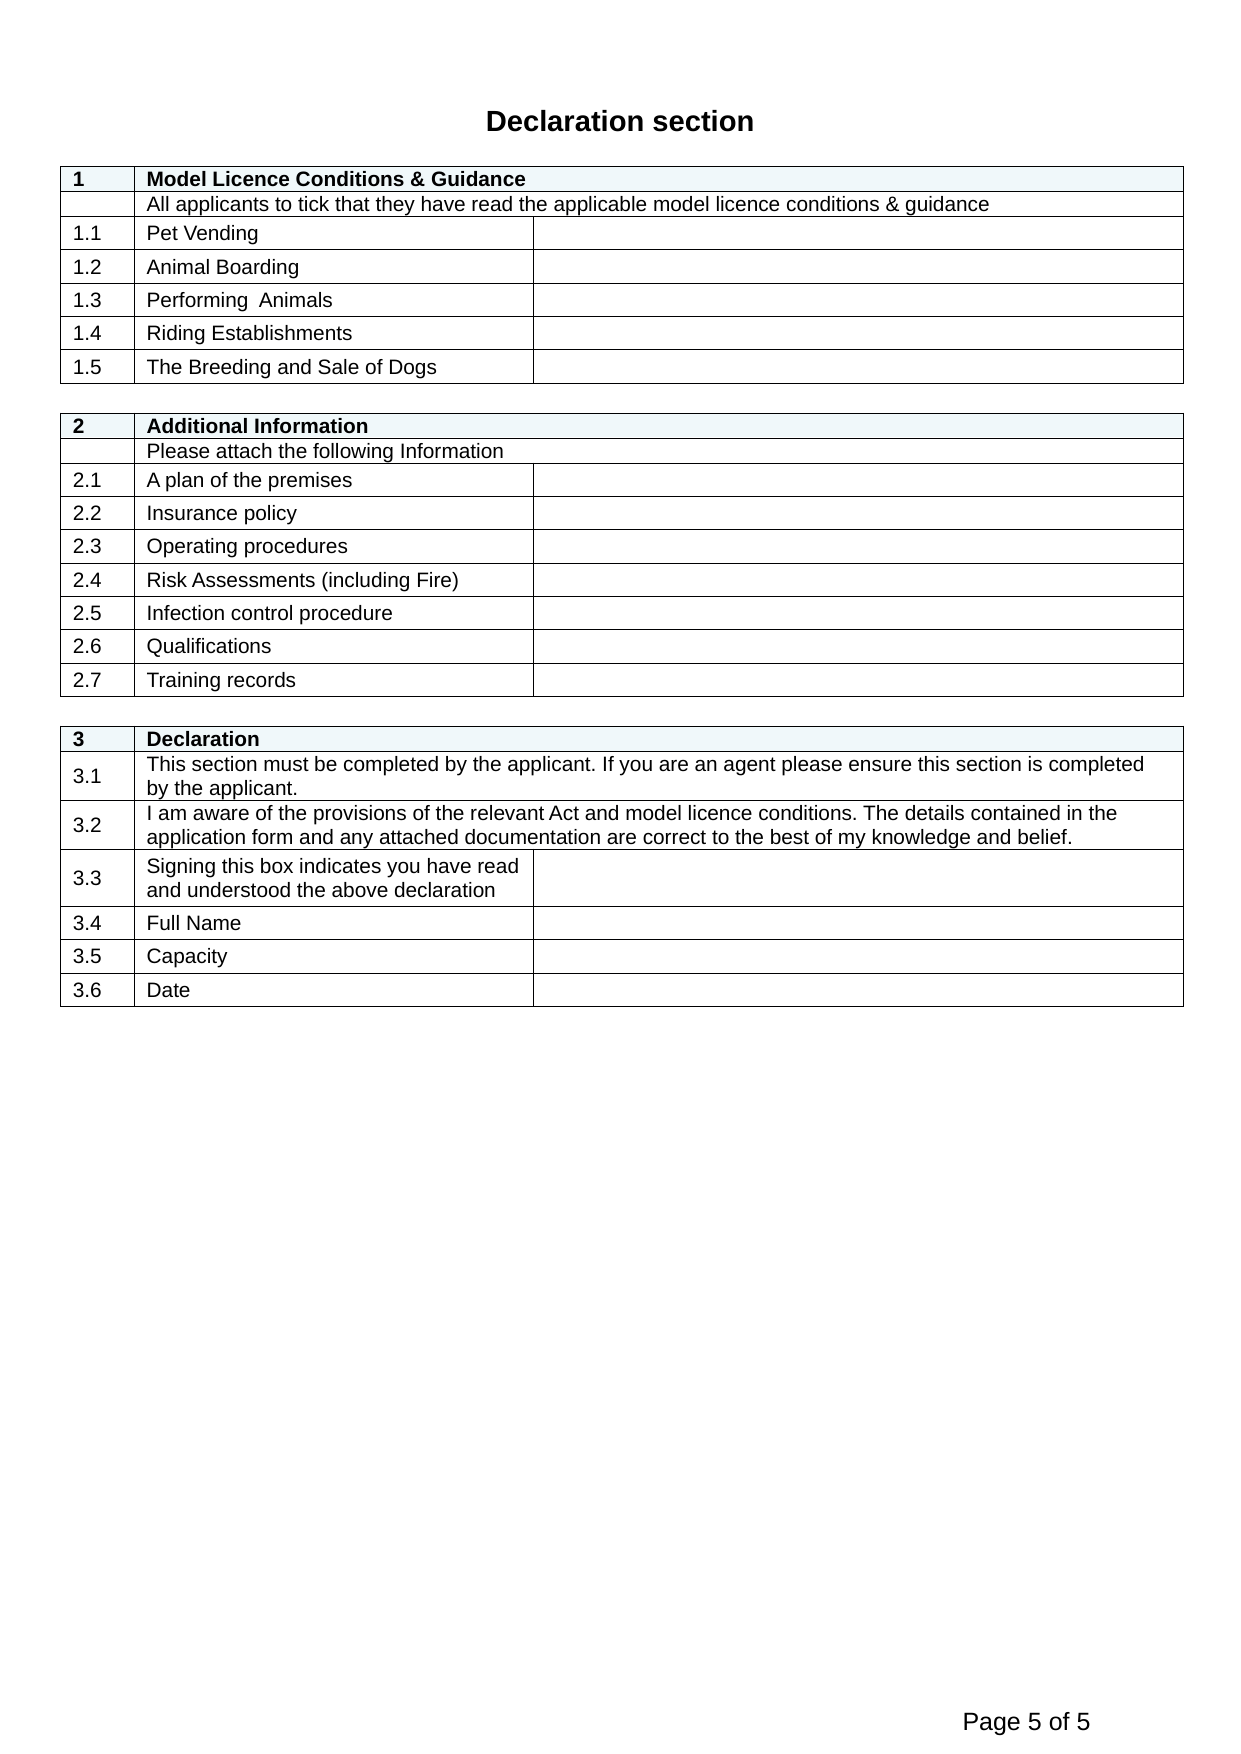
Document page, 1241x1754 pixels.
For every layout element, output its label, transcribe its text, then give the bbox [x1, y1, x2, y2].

table_cell All applicants to tick that they have read the applicable model licence conditions & guidance [135, 192, 1183, 216]
table_cell [534, 564, 1183, 596]
table_cell Performing Animals [135, 284, 533, 316]
table_cell This section must be completed by the applicant. If you are an agent please ensure this section is completed by the applicant. [135, 752, 1183, 799]
table_cell Date [135, 974, 533, 1006]
table_cell Riding Establishments [135, 317, 533, 349]
table_cell 2.4 [61, 564, 134, 596]
table_cell [534, 350, 1183, 383]
table_cell 3.2 [61, 801, 134, 848]
table_cell Please attach the following Information [135, 439, 1183, 462]
table_cell 2.6 [61, 630, 134, 662]
table_cell 3.4 [61, 907, 134, 939]
table_header 3 [61, 727, 134, 751]
table_cell [534, 597, 1183, 629]
table_cell 3.6 [61, 974, 134, 1006]
table_cell 1.1 [61, 217, 134, 249]
table_cell Full Name [135, 907, 533, 939]
table_cell 2.5 [61, 597, 134, 629]
table_cell Insurance policy [135, 497, 533, 529]
table_cell [534, 530, 1183, 562]
table_cell 1.5 [61, 350, 134, 383]
table_cell I am aware of the provisions of the relevant Act and model licence conditions. The details contained in the application form and any attached documentation are correct to the best of my knowledge and belief. [135, 801, 1183, 848]
table_cell Qualifications [135, 630, 533, 662]
table_cell 2.7 [61, 664, 134, 696]
table_cell 1.4 [61, 317, 134, 349]
table_cell 2.1 [61, 464, 134, 496]
table_cell [534, 630, 1183, 662]
table_cell 3.3 [61, 850, 134, 906]
table_cell [534, 497, 1183, 529]
table_cell [534, 907, 1183, 939]
table_cell Animal Boarding [135, 250, 533, 283]
table_cell 1.3 [61, 284, 134, 316]
table_cell [534, 940, 1183, 972]
table_cell 2.3 [61, 530, 134, 562]
table_cell [534, 664, 1183, 696]
table_cell 2.2 [61, 497, 134, 529]
table_header 2 [61, 414, 134, 437]
table_header Model Licence Conditions & Guidance [135, 167, 1183, 191]
table_cell The Breeding and Sale of Dogs [135, 350, 533, 383]
table_cell A plan of the premises [135, 464, 533, 496]
table_cell Infection control procedure [135, 597, 533, 629]
table_header Declaration [135, 727, 1183, 751]
table_cell 1.2 [61, 250, 134, 283]
table_cell 3.5 [61, 940, 134, 972]
table_cell [61, 192, 134, 216]
text Declaration section [150, 104, 1090, 137]
table_cell [534, 250, 1183, 283]
table_cell [534, 974, 1183, 1006]
table_cell [534, 317, 1183, 349]
table_cell Capacity [135, 940, 533, 972]
table_cell [534, 284, 1183, 316]
table_cell Operating procedures [135, 530, 533, 562]
table_cell [534, 217, 1183, 249]
table_header Additional Information [135, 414, 1183, 437]
table_cell Pet Vending [135, 217, 533, 249]
table_cell Risk Assessments (including Fire) [135, 564, 533, 596]
table_cell Training records [135, 664, 533, 696]
table_cell [534, 850, 1183, 906]
table_cell [61, 439, 134, 462]
table_cell 3.1 [61, 752, 134, 799]
table_cell [534, 464, 1183, 496]
table_header 1 [61, 167, 134, 191]
table_cell Signing this box indicates you have read and understood the above declaration [135, 850, 533, 906]
